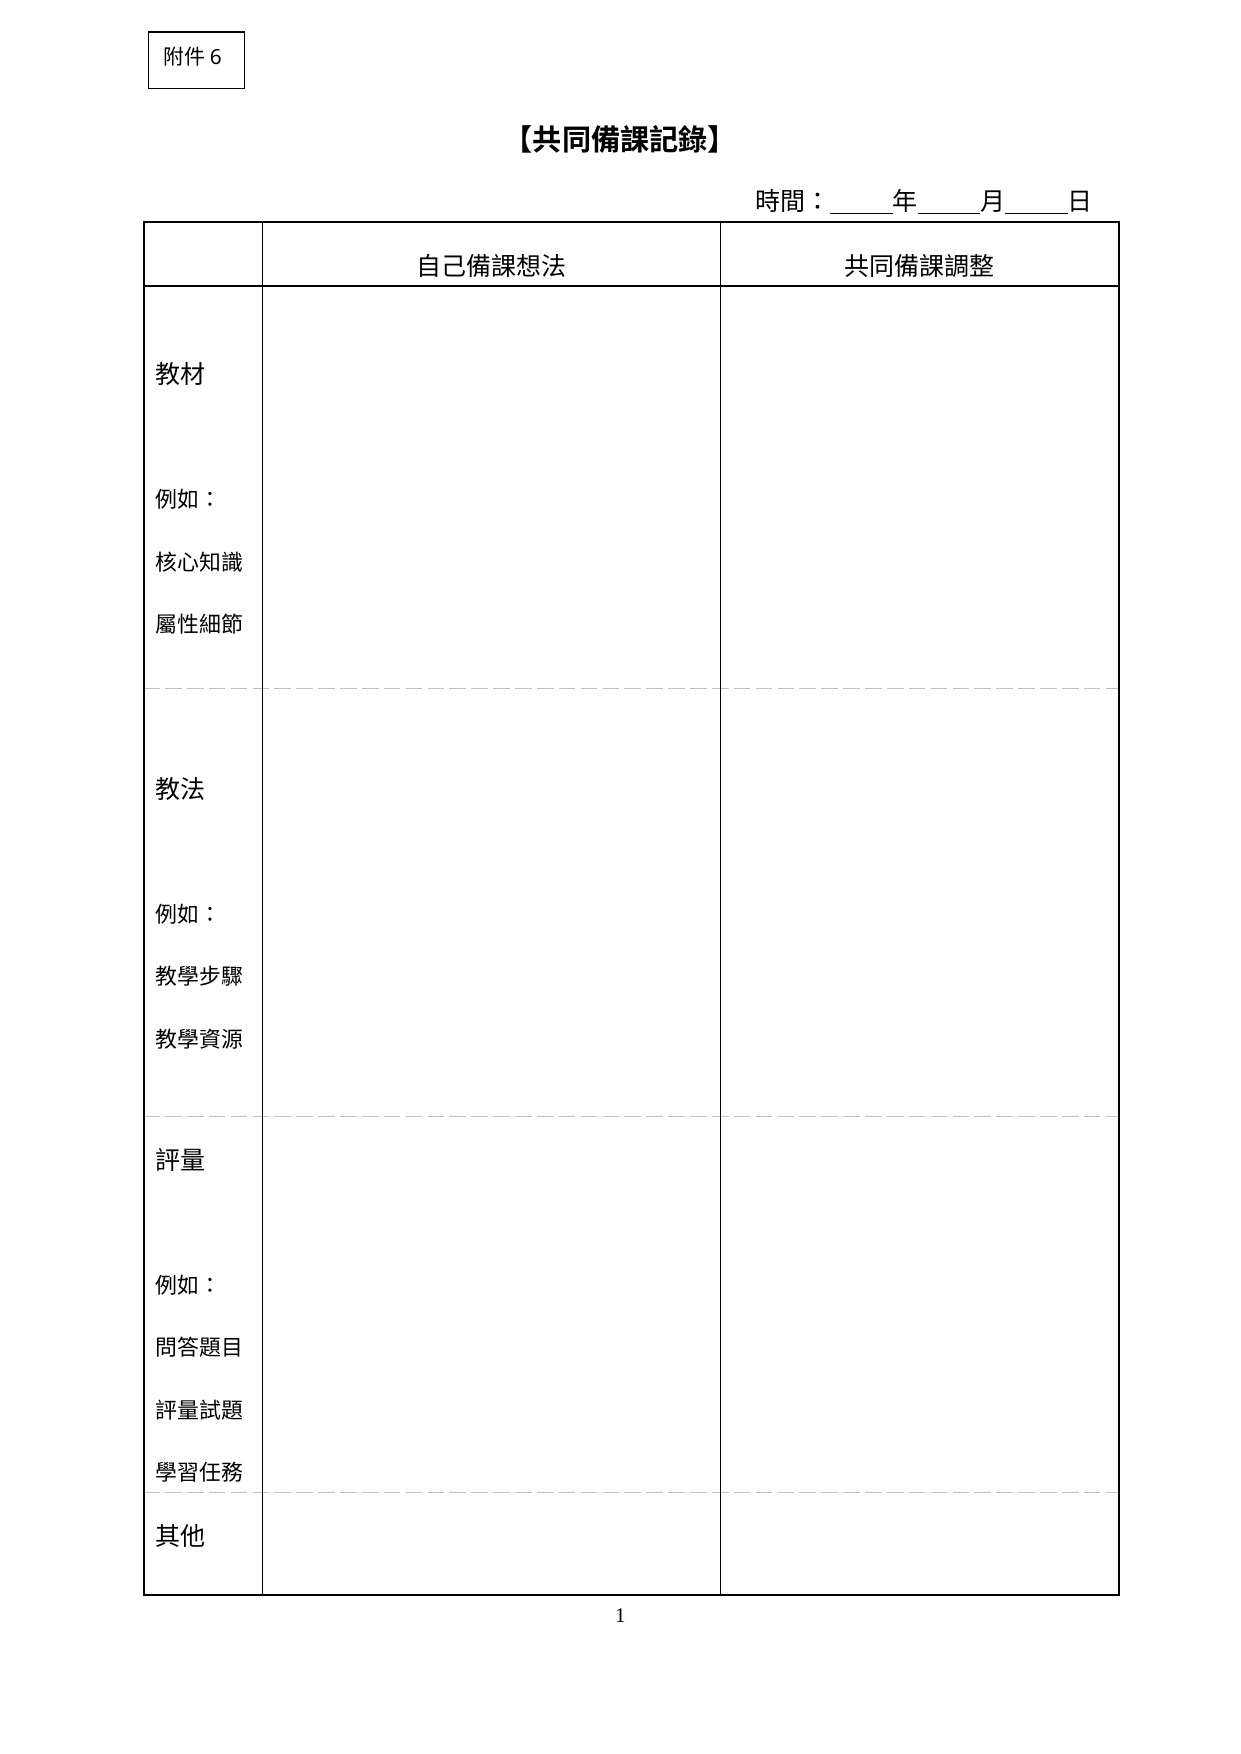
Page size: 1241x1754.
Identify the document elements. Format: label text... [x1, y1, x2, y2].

table_cell [263, 1116, 720, 1492]
table_cell [263, 287, 720, 688]
text 附件6 [164, 40, 229, 70]
table_cell [263, 688, 720, 1116]
table_header 自己備課想法 [263, 223, 720, 285]
table_header [145, 223, 262, 285]
text 【共同備課記錄】 [148, 96, 1092, 158]
table_header 共同備課調整 [721, 223, 1118, 285]
table_cell 評量 例如： 問答題目 評量試題 學習任務 [145, 1116, 262, 1492]
text 時間： 年 月 日 [148, 158, 1092, 221]
table_cell [263, 1492, 720, 1593]
text [149, 33, 244, 88]
table_cell 教法 例如： 教學步驟 教學資源 [145, 688, 262, 1116]
table_cell [721, 1116, 1118, 1492]
table_cell 教材 例如： 核心知識 屬性細節 [145, 287, 262, 688]
table_cell [721, 688, 1118, 1116]
table_cell [721, 287, 1118, 688]
table_cell [721, 1492, 1118, 1593]
table_cell 其他 [145, 1492, 262, 1593]
